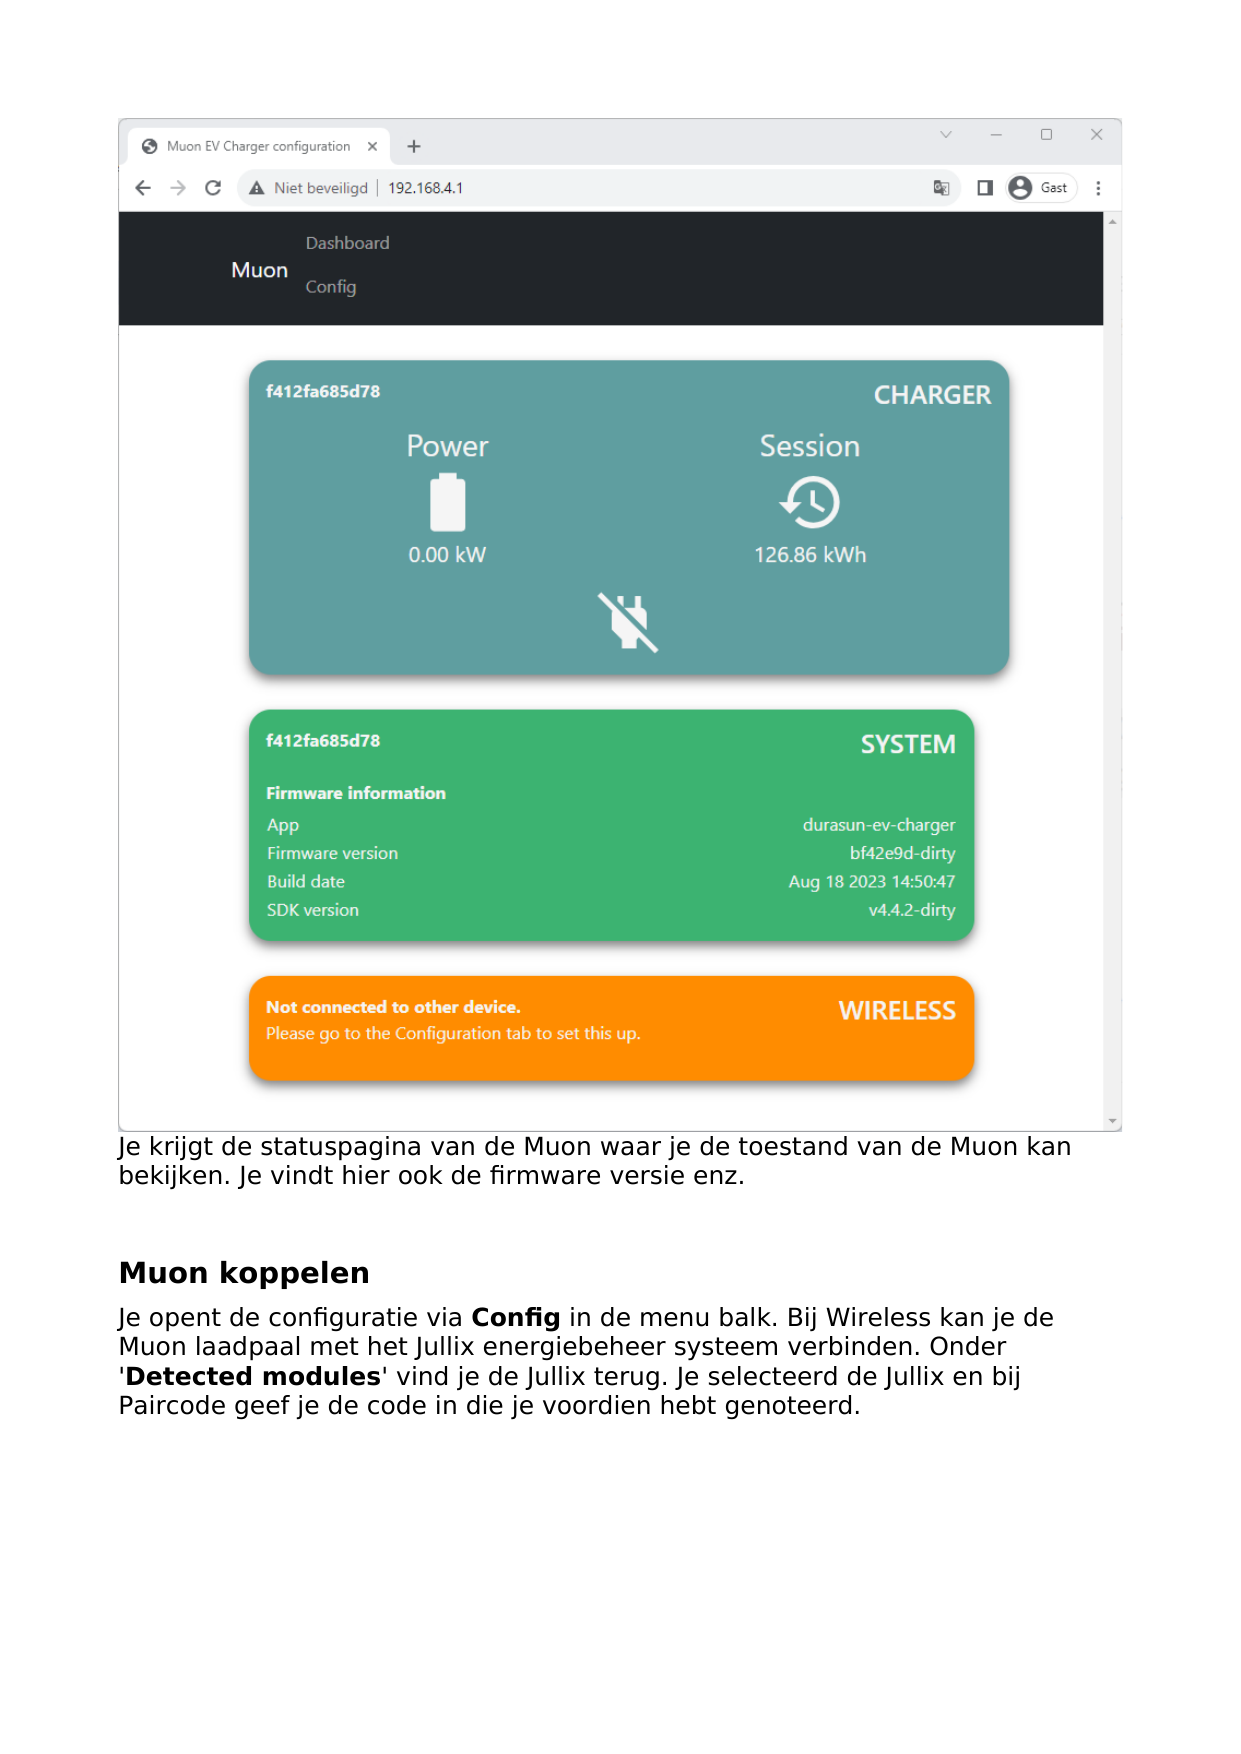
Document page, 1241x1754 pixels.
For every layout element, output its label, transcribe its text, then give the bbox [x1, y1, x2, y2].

text Je krijgt de statuspagina van de Muon waar je de toestand van de Muon kan bekijken. Je vindt hier ook de firmware versie enz. [118, 1132, 1122, 1219]
subtitle Muon koppelen [118, 1257, 1122, 1291]
text Je opent de configuratie via Config in de menu balk. Bij Wireless kan je de Muon laadpaal met het Jullix energiebeheer systeem verbinden. Onder 'Detected modules' vind je de Jullix terug. Je selecteerd de Jullix en bij Paircode geef je de code in die je voordien hebt genoteerd. [118, 1303, 1122, 1449]
picture [118, 118, 1123, 1132]
